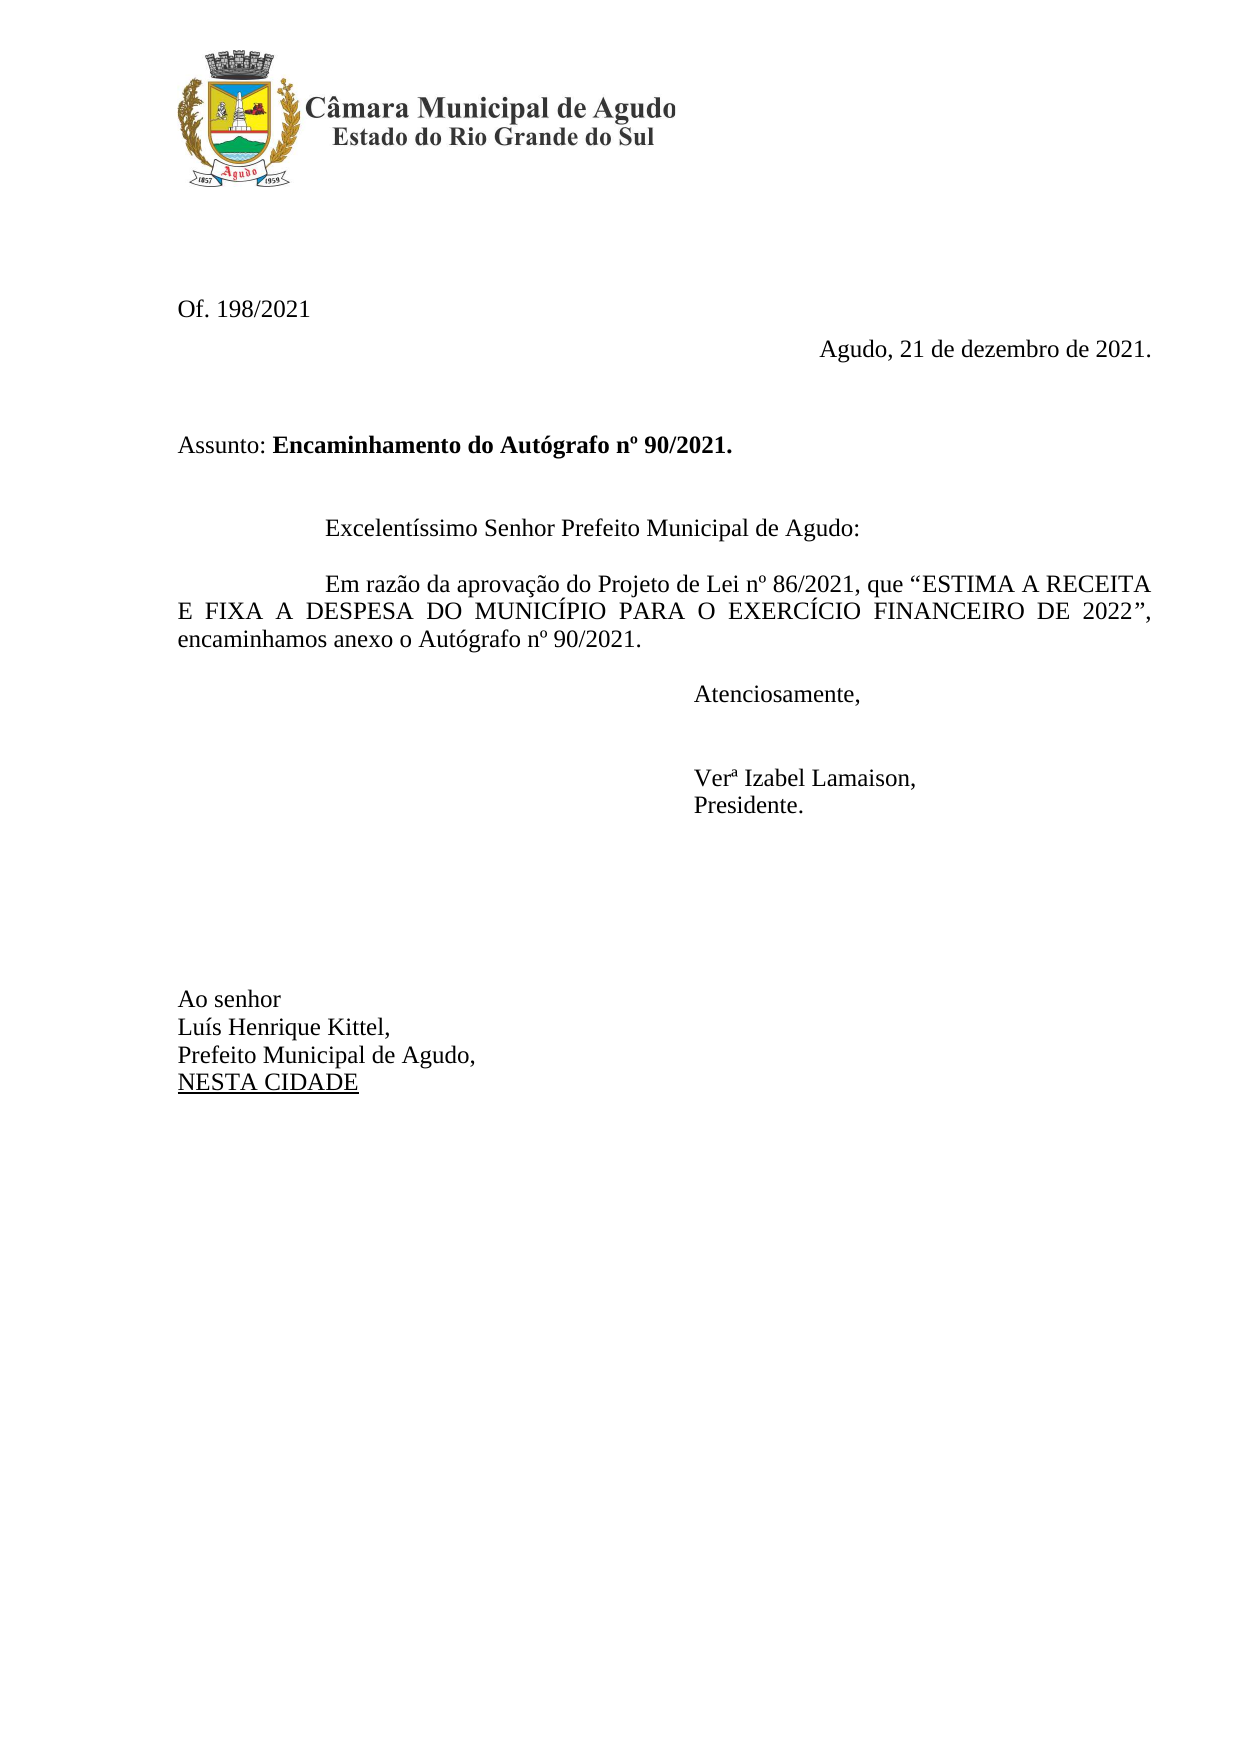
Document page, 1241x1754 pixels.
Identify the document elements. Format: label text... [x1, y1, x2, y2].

text Agudo, 21 de dezembro de 2021. [177, 336, 1152, 363]
text Verª Izabel Lamaison, [546, 764, 1152, 791]
text Of. 198/2021 [177, 295, 1152, 323]
text NESTA CIDADE [177, 1068, 1152, 1096]
text Excelentíssimo Senhor Prefeito Municipal de Agudo: [177, 514, 1152, 542]
text Em razão da aprovação do Projeto de Lei nº 86/2021, que “ESTIMA A RECEITA E FIXA A DESPESA DO MUNICÍPIO PARA O EXERCÍCIO FINANCEIRO DE 2022”, encaminhamos anexo o Autógrafo nº 90/2021. [177, 570, 1152, 653]
text Atenciosamente, [546, 681, 1152, 708]
picture [177, 50, 676, 187]
text Assunto: Encaminhamento do Autógrafo nº 90/2021. [177, 431, 1152, 459]
text Ao senhor [177, 985, 1152, 1013]
text Luís Henrique Kittel, [177, 1013, 1152, 1041]
text Prefeito Municipal de Agudo, [177, 1041, 1152, 1068]
text Presidente. [546, 791, 1152, 819]
